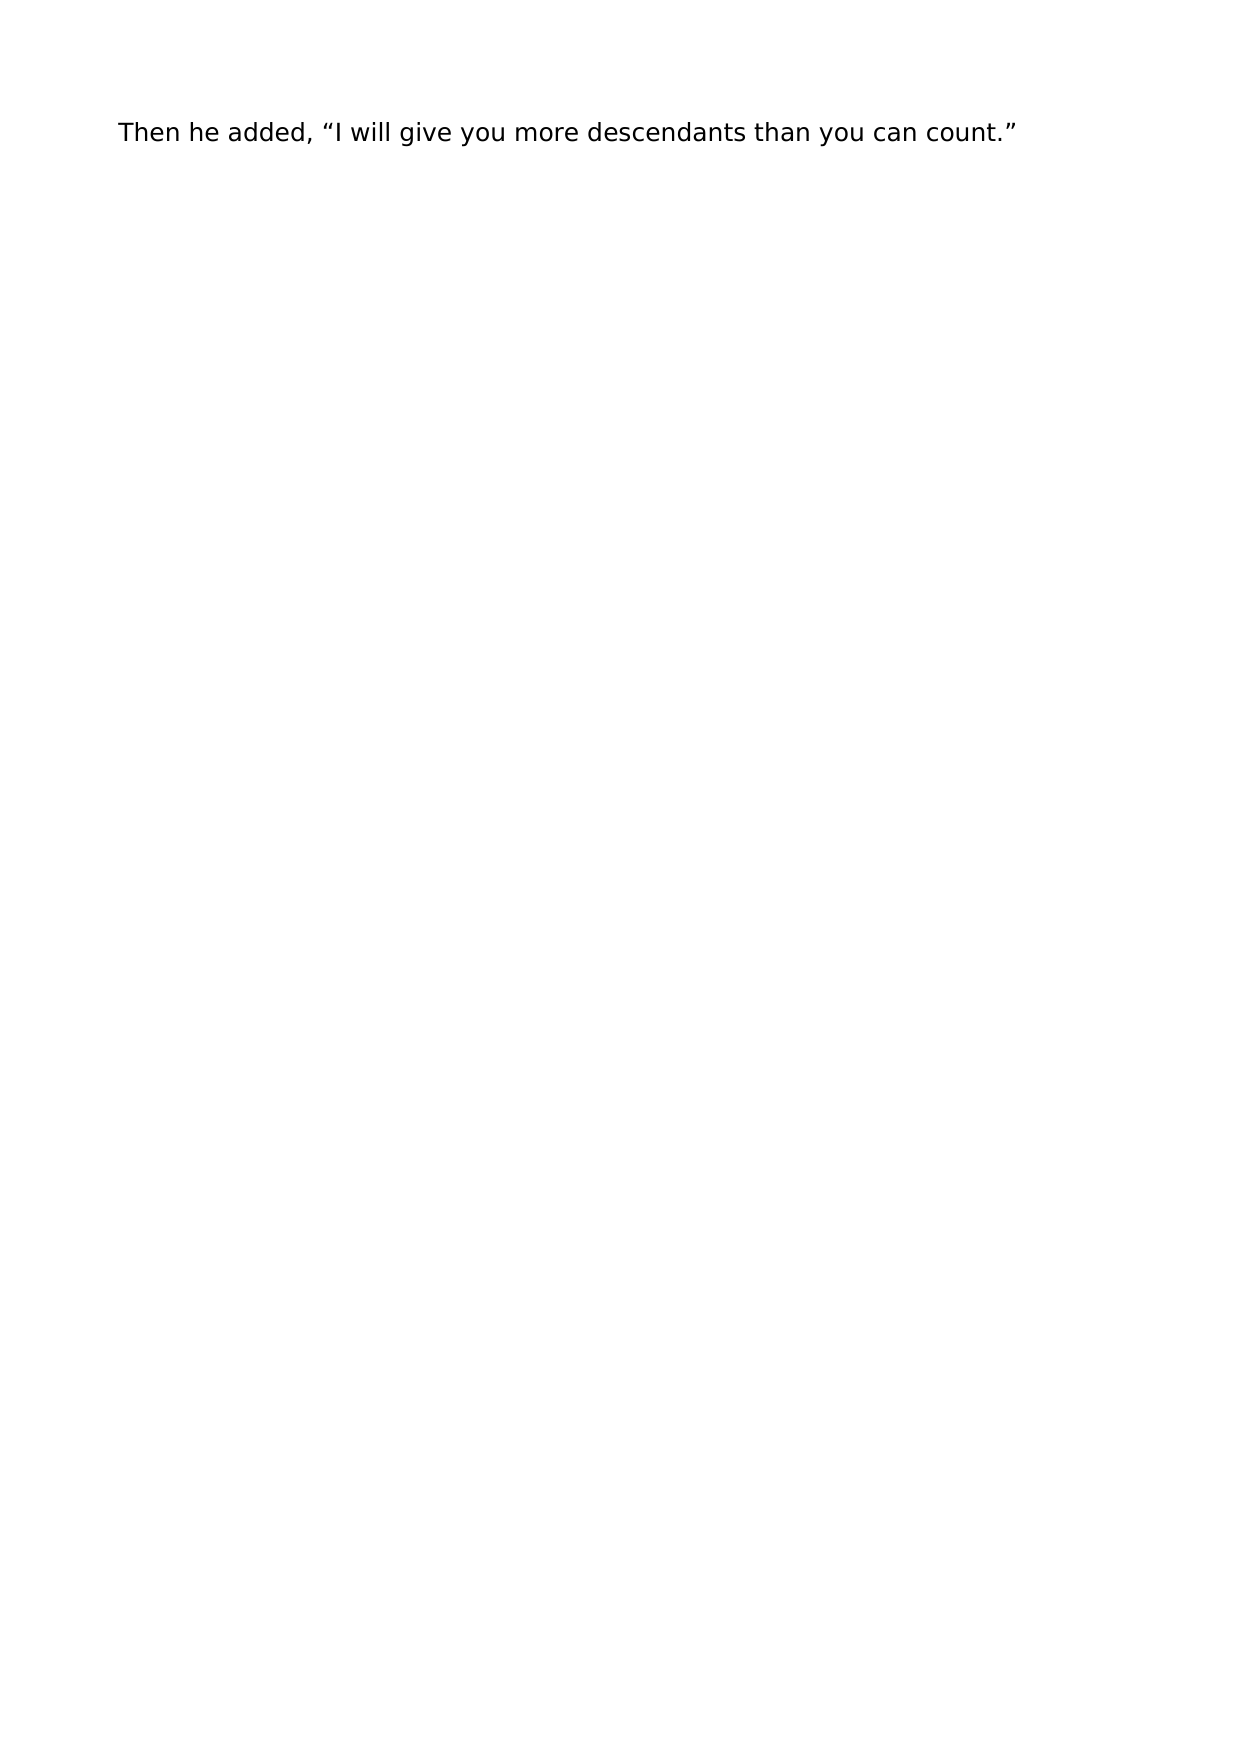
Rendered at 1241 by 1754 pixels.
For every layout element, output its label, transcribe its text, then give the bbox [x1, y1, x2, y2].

text Then he added, “I will give you more descendants than you can count.” [118, 118, 1122, 147]
